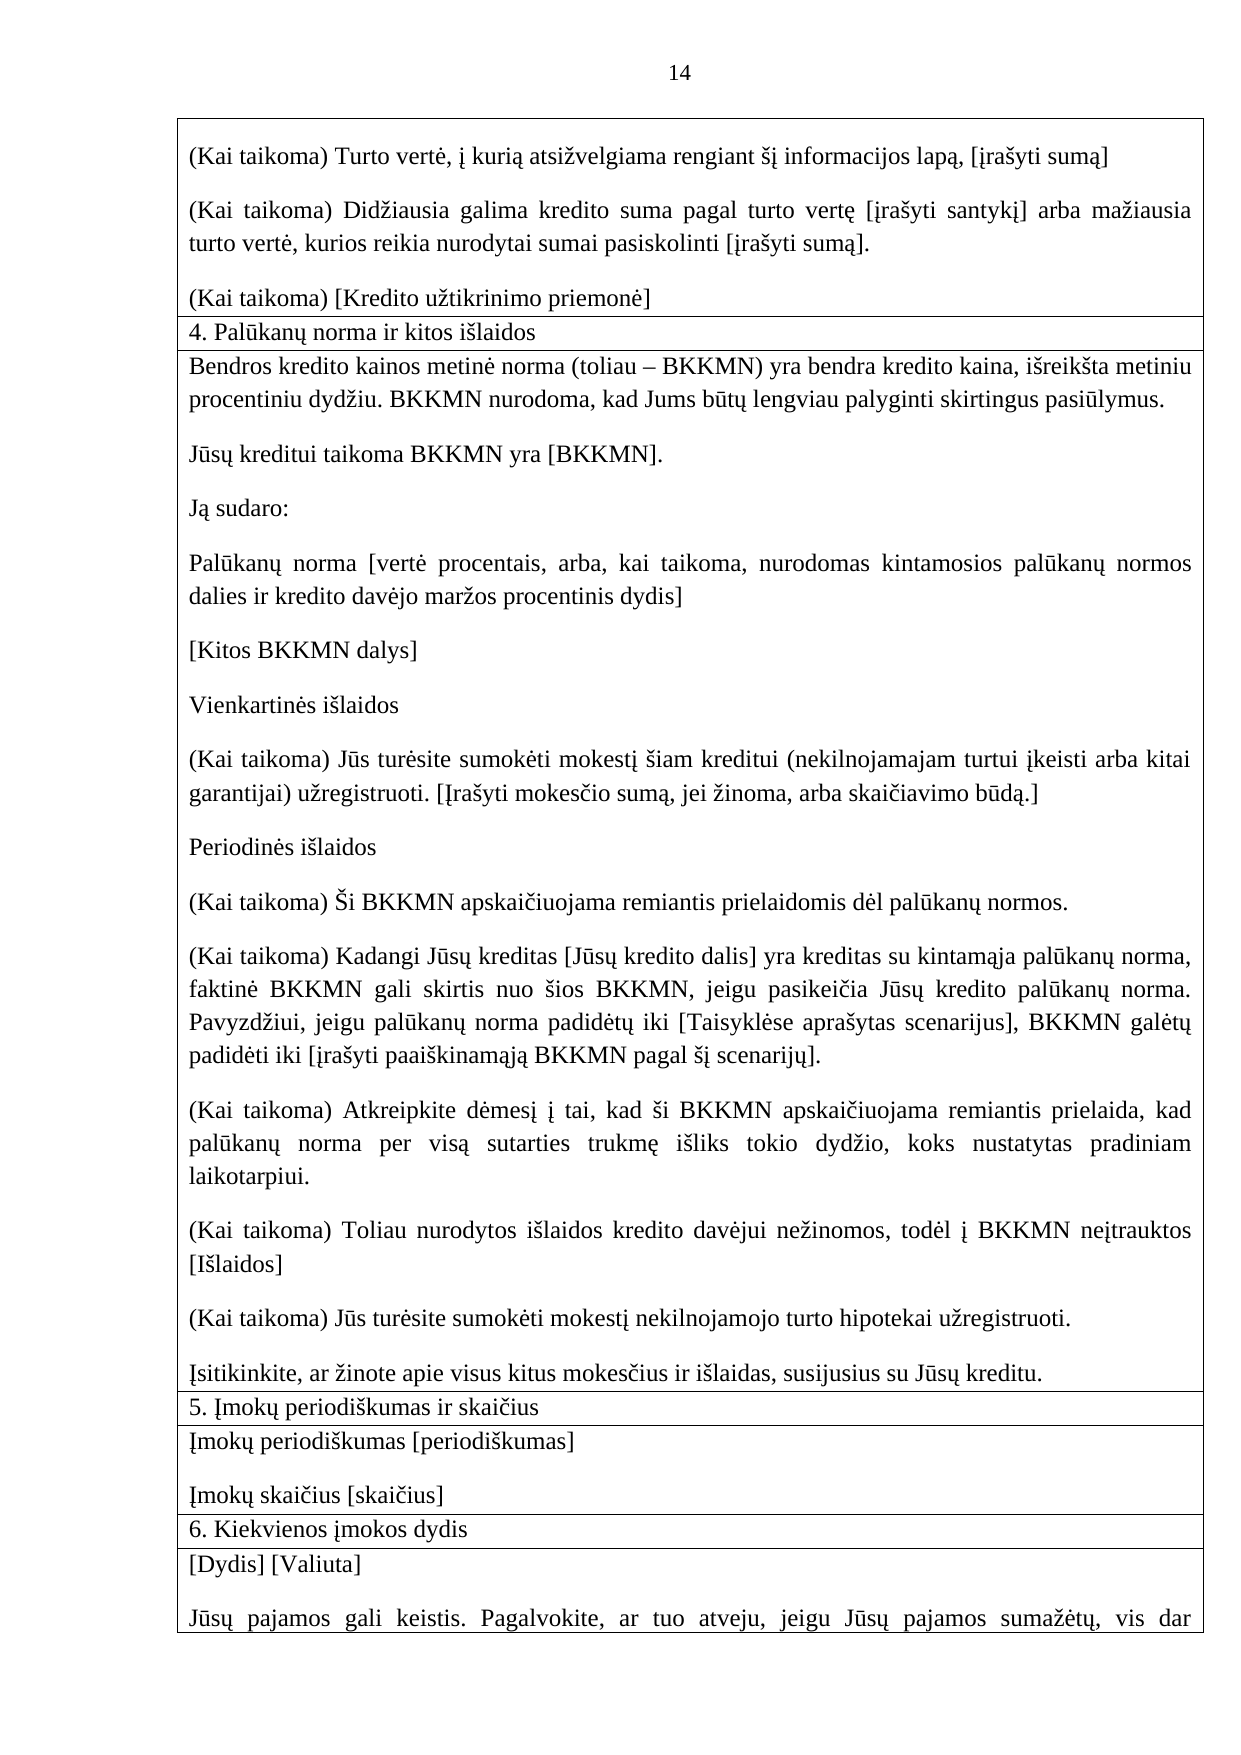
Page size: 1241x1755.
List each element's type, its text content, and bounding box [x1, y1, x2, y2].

table_cell (Kai taikoma) Turto vertė, į kurią atsižvelgiama rengiant šį informacijos lapą, [įrašyti sumą] (Kai taikoma) Didžiausia galima kredito suma pagal turto vertę [įrašyti santykį] arba mažiausia turto vertė, kurios reikia nurodytai sumai pasiskolinti [įrašyti sumą]. (Kai taikoma) [Kredito užtikrinimo priemonė] [178, 119, 1203, 316]
table_cell 5. Įmokų periodiškumas ir skaičius [178, 1392, 1203, 1425]
table_cell [Dydis] [Valiuta] Jūsų pajamos gali keistis. Pagalvokite, ar tuo atveju, jeigu Jūsų pajamos sumažėtų, vis dar [178, 1549, 1203, 1632]
table_cell 6. Kiekvienos įmokos dydis [178, 1515, 1203, 1548]
table_cell Bendros kredito kainos metinė norma (toliau – BKKMN) yra bendra kredito kaina, išreikšta metiniu procentiniu dydžiu. BKKMN nurodoma, kad Jums būtų lengviau palyginti skirtingus pasiūlymus. Jūsų kreditui taikoma BKKMN yra [BKKMN]. Ją sudaro: Palūkanų norma [vertė procentais, arba, kai taikoma, nurodomas kintamosios palūkanų normos dalies ir kredito davėjo maržos procentinis dydis] [Kitos BKKMN dalys] Vienkartinės išlaidos (Kai taikoma) Jūs turėsite sumokėti mokestį šiam kreditui (nekilnojamajam turtui įkeisti arba kitai garantijai) užregistruoti. [Įrašyti mokesčio sumą, jei žinoma, arba skaičiavimo būdą.] Periodinės išlaidos (Kai taikoma) Ši BKKMN apskaičiuojama remiantis prielaidomis dėl palūkanų normos. (Kai taikoma) Kadangi Jūsų kreditas [Jūsų kredito dalis] yra kreditas su kintamąja palūkanų norma, faktinė BKKMN gali skirtis nuo šios BKKMN, jeigu pasikeičia Jūsų kredito palūkanų norma. Pavyzdžiui, jeigu palūkanų norma padidėtų iki [Taisyklėse aprašytas scenarijus], BKKMN galėtų padidėti iki [įrašyti paaiškinamąją BKKMN pagal šį scenarijų]. (Kai taikoma) Atkreipkite dėmesį į tai, kad ši BKKMN apskaičiuojama remiantis prielaida, kad palūkanų norma per visą sutarties trukmę išliks tokio dydžio, koks nustatytas pradiniam laikotarpiui. (Kai taikoma) Toliau nurodytos išlaidos kredito davėjui nežinomos, todėl į BKKMN neįtrauktos [Išlaidos] (Kai taikoma) Jūs turėsite sumokėti mokestį nekilnojamojo turto hipotekai užregistruoti. Įsitikinkite, ar žinote apie visus kitus mokesčius ir išlaidas, susijusius su Jūsų kreditu. [178, 351, 1203, 1391]
table_cell 4. Palūkanų norma ir kitos išlaidos [178, 317, 1203, 350]
table_cell Įmokų periodiškumas [periodiškumas] Įmokų skaičius [skaičius] [178, 1426, 1203, 1513]
